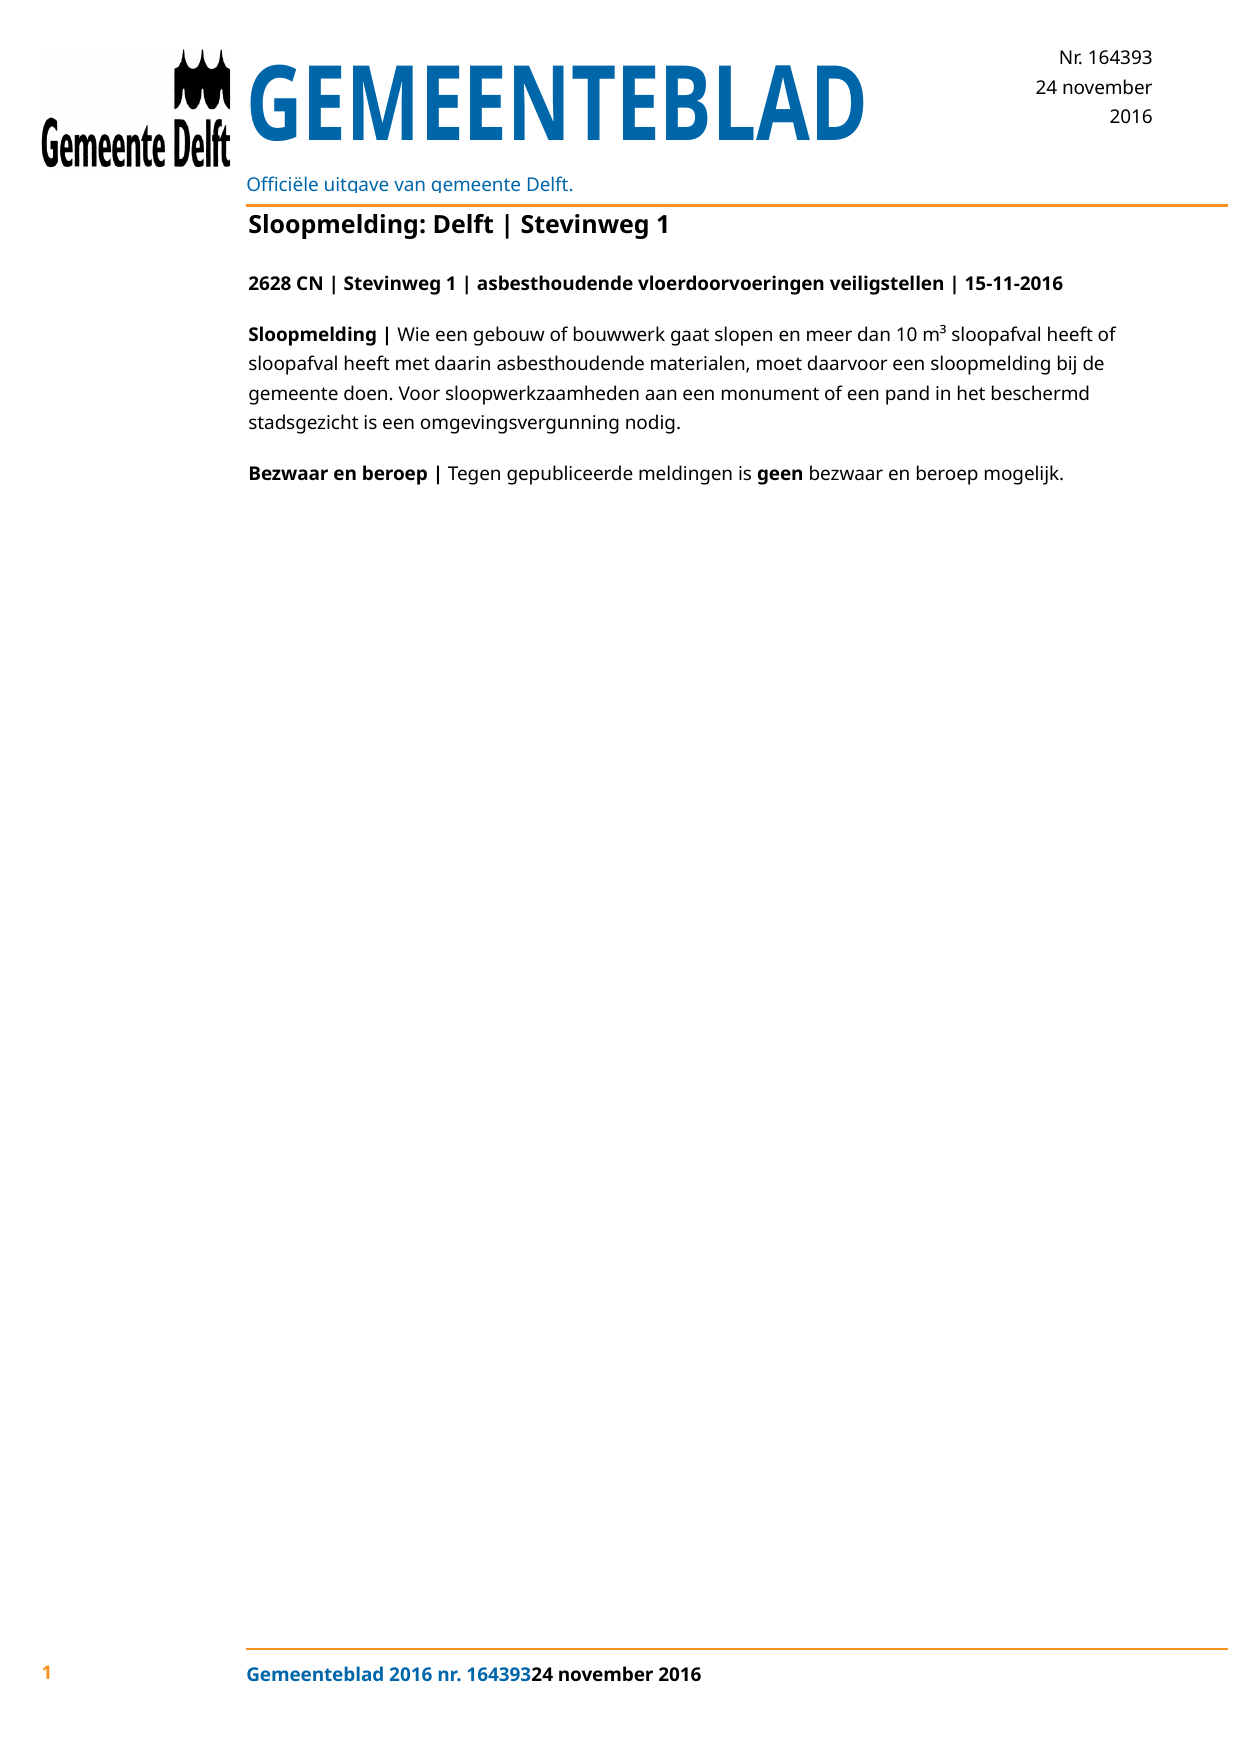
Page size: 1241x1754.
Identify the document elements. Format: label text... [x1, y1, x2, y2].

picture [41, 47, 231, 172]
text Sloopmelding: Delft | Stevinweg 1 [248, 207, 1152, 241]
text 2628 CN | Stevinweg 1 | asbesthoudende vloerdoorvoeringen veiligstellen | 15-11-2016 [248, 270, 1152, 296]
text Bezwaar en beroep | Tegen gepubliceerde meldingen is geen bezwaar en beroep mogelijk. [248, 460, 1152, 486]
text Sloopmelding | Wie een gebouw of bouwwerk gaat slopen en meer dan 10 m³ sloopafval heeft of sloopafval heeft met daarin asbesthoudende materialen, moet daarvoor een sloopmelding bij de gemeente doen. Voor sloopwerkzaamheden aan een monument of een pand in het beschermd stadsgezicht is een omgevingsvergunning nodig. [248, 321, 1152, 435]
